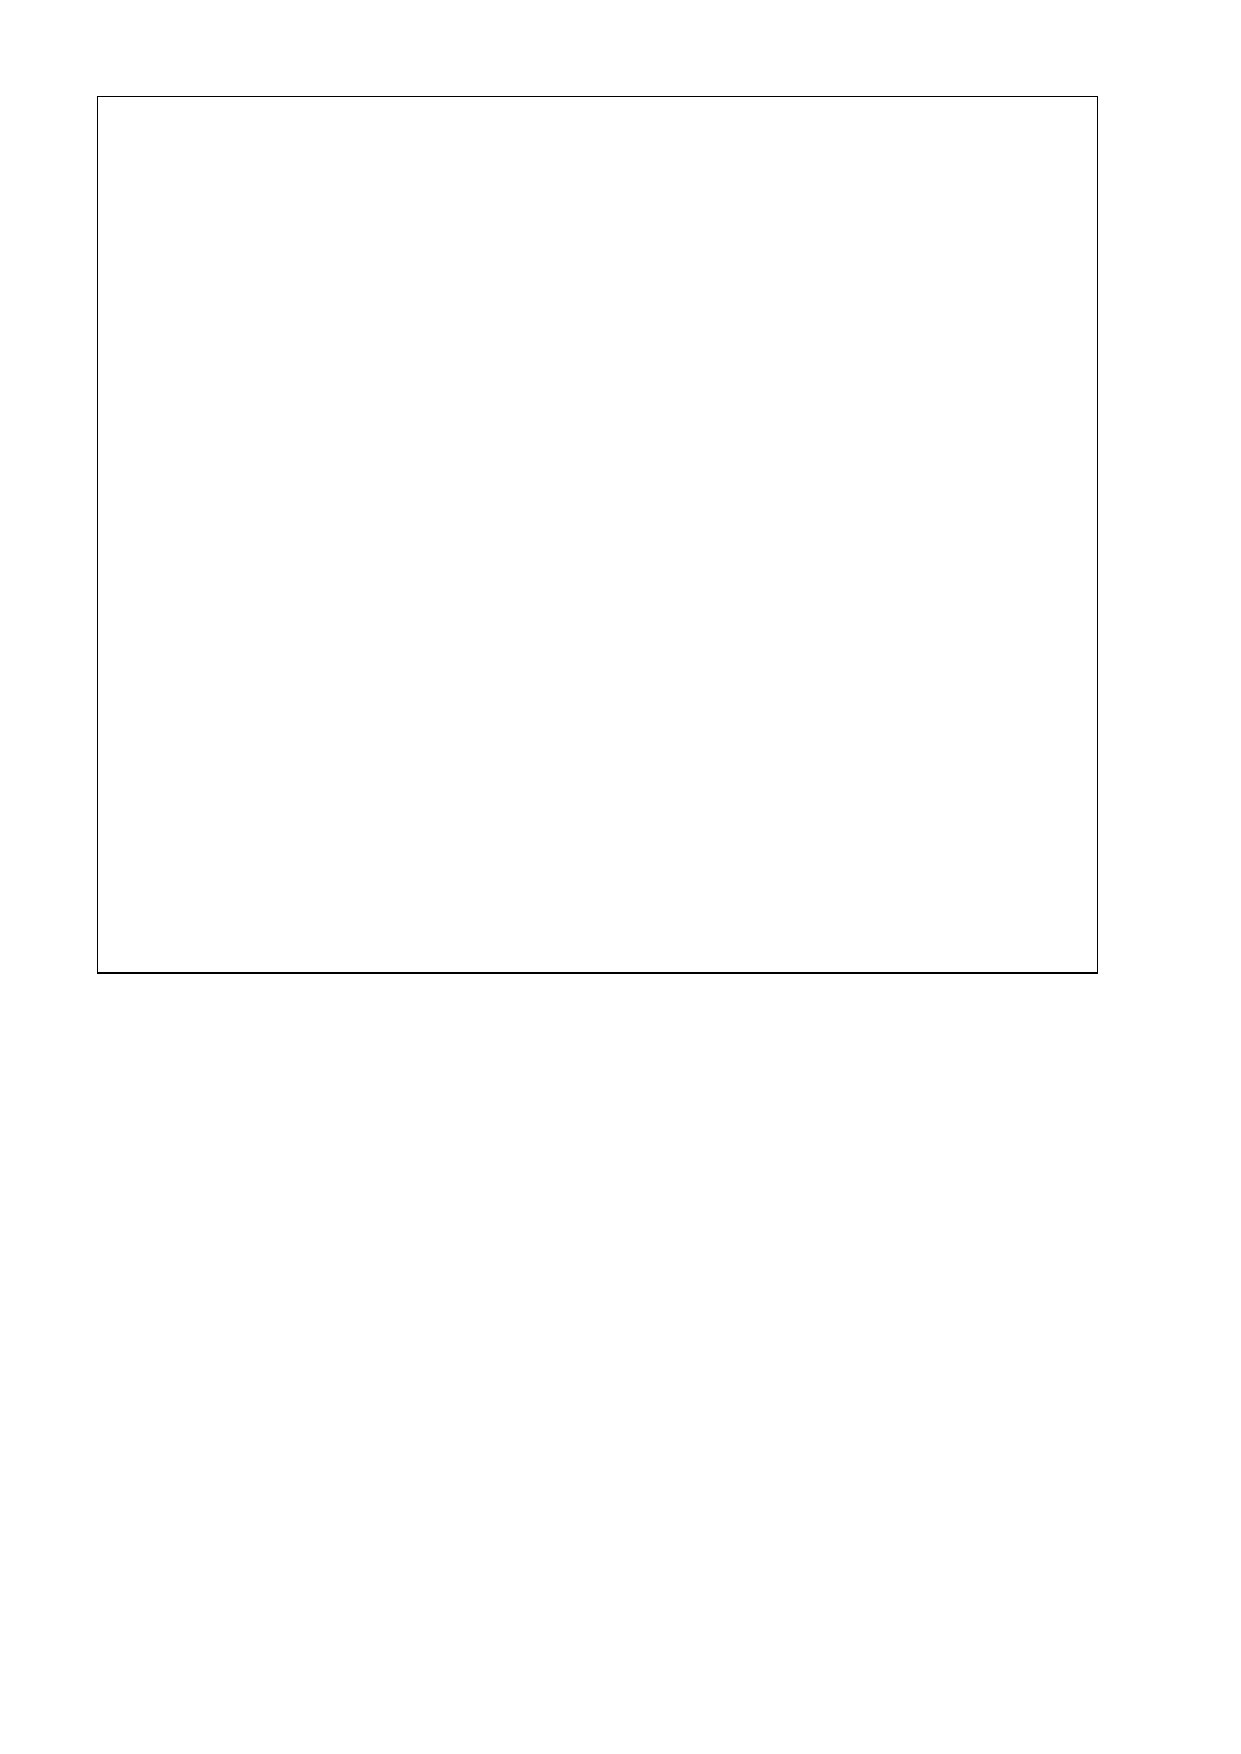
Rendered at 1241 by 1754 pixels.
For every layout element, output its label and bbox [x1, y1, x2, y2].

table_cell [98, 97, 1097, 972]
